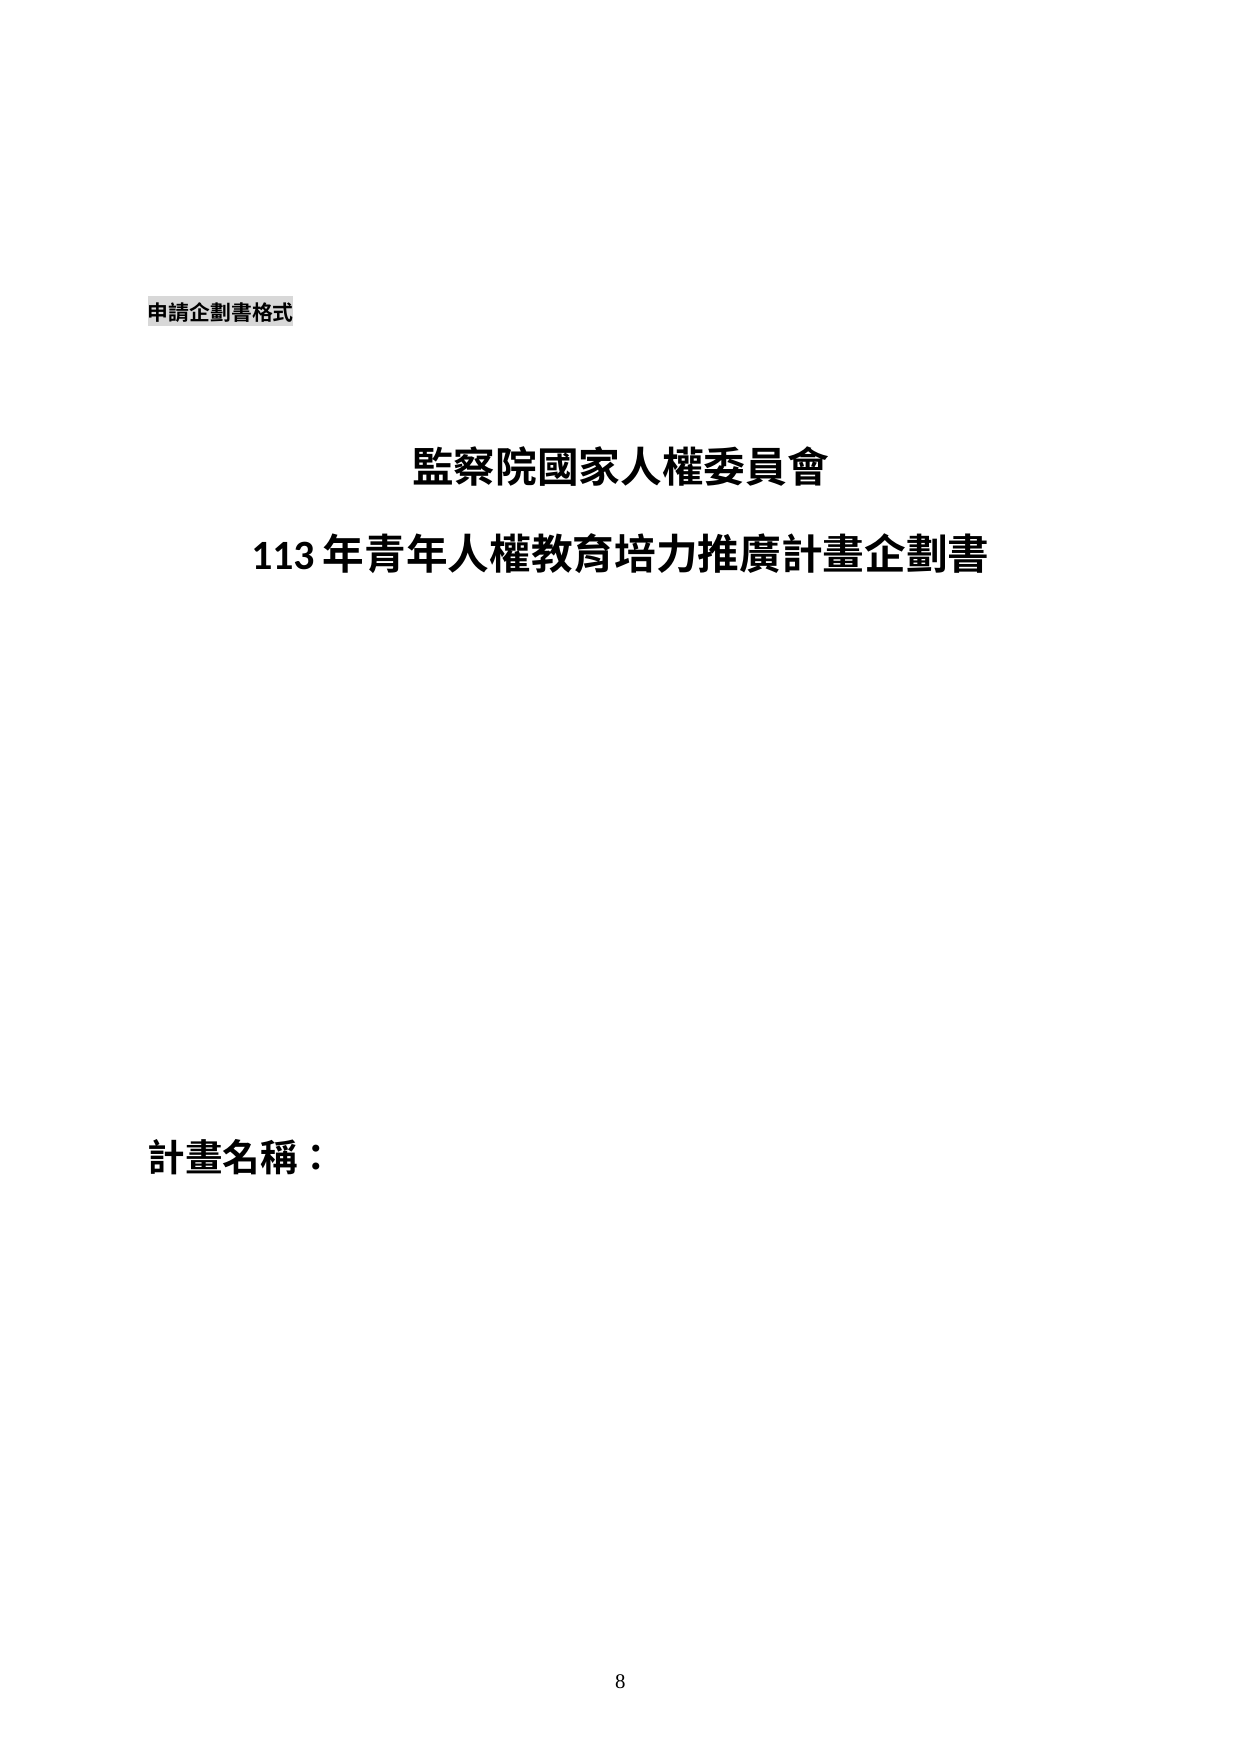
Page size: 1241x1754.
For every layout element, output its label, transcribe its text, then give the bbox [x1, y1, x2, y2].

text 計畫名稱： [148, 1117, 1092, 1192]
text 申請企劃書格式 [148, 292, 1092, 330]
text 113年青年人權教育培力推廣計畫企劃書 [148, 513, 1092, 588]
text 監察院國家人權委員會 [148, 427, 1092, 502]
